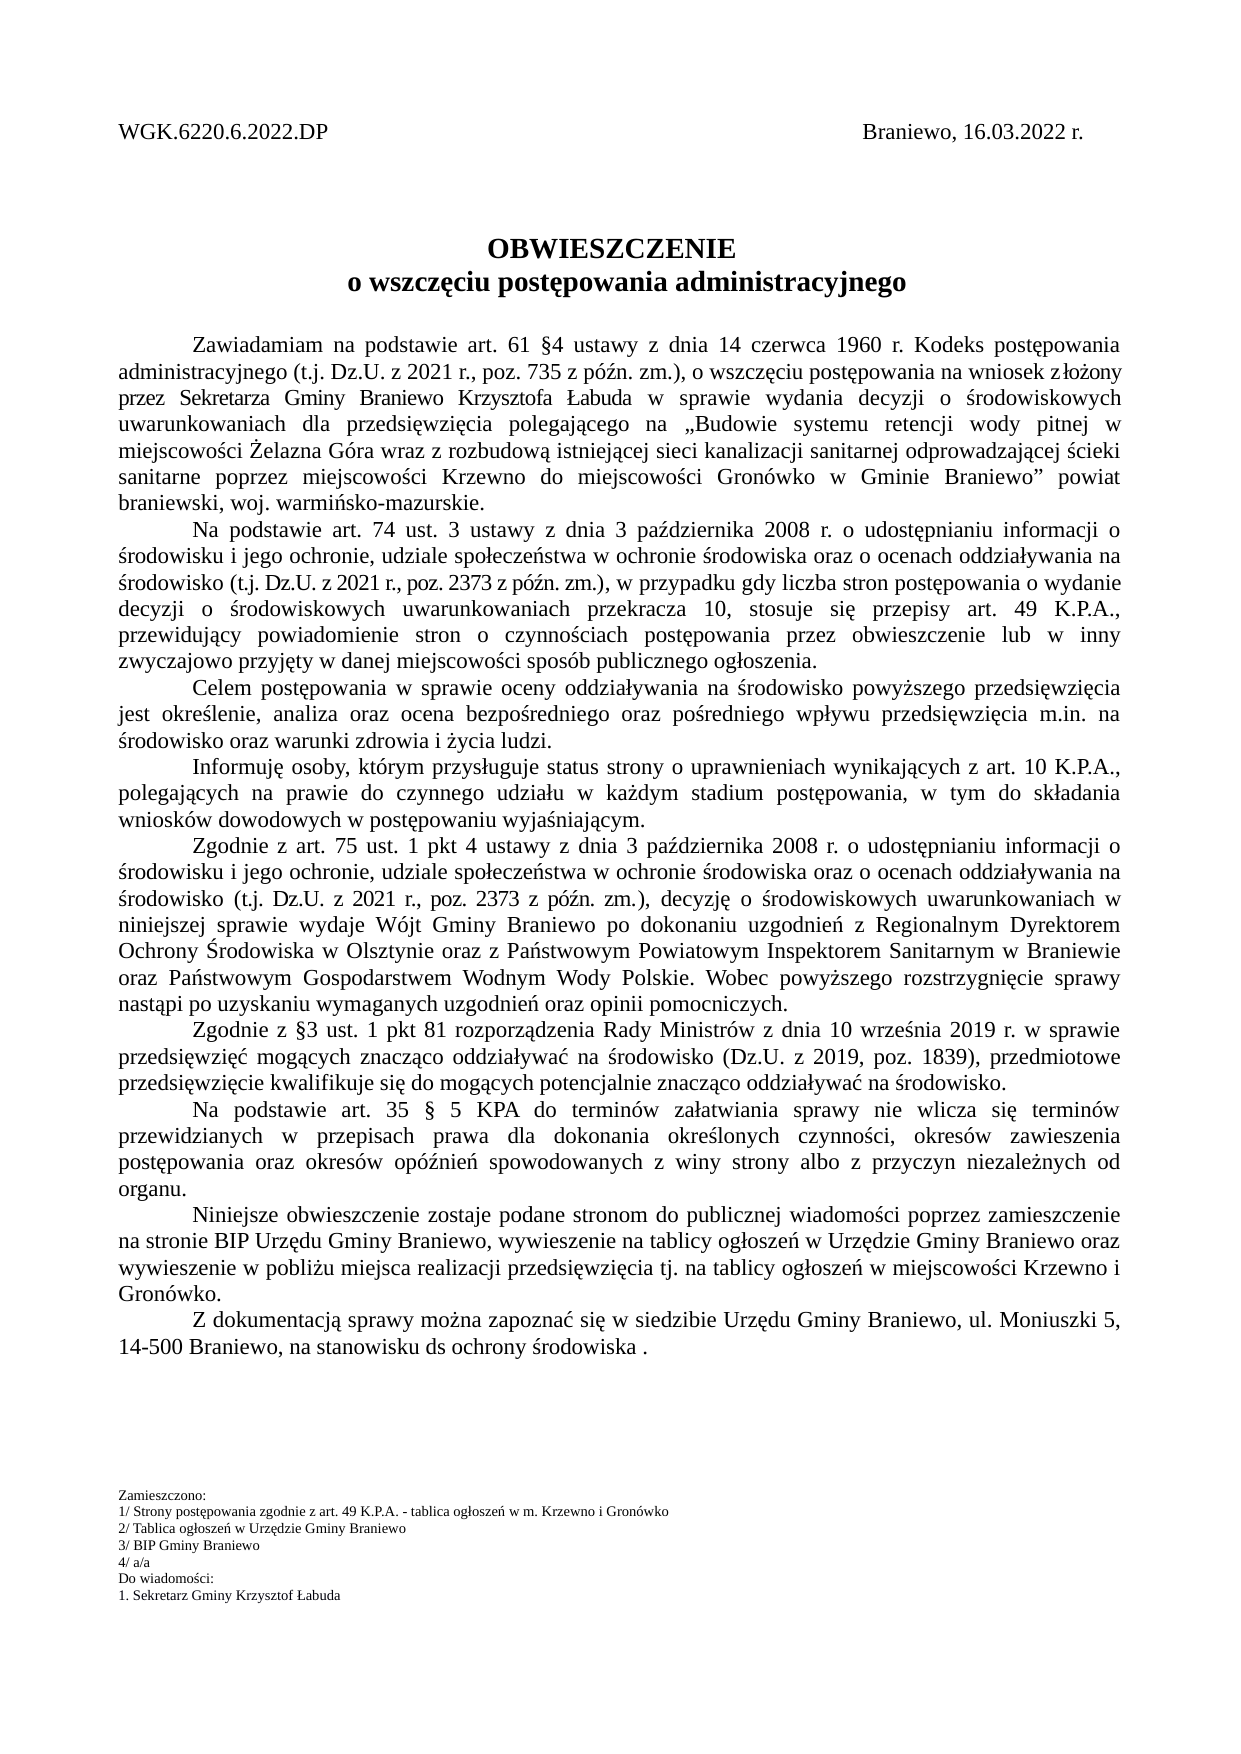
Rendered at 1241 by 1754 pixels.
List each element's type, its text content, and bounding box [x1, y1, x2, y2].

text Zgodnie z §3 ust. 1 pkt 81 rozporządzenia Rady Ministrów z dnia 10 września 2019 r. w sprawie przedsięwzięć mogących znacząco oddziaływać na środowisko (Dz.U. z 2019, poz. 1839), przedmiotowe przedsięwzięcie kwalifikuje się do mogących potencjalnie znacząco oddziaływać na środowisko. [118, 1017, 1122, 1096]
text Zawiadamiam na podstawie art. 61 §4 ustawy z dnia 14 czerwca 1960 r. Kodeks postępowania administracyjnego (t.j. Dz.U. z 2021 r., poz. 735 z późn. zm.), o wszczęciu postępowania na wniosek złożony przez Sekretarza Gminy Braniewo Krzysztofa Łabuda w sprawie wydania decyzji o środowiskowych uwarunkowaniach dla przedsięwzięcia polegającego na „Budowie systemu retencji wody pitnej w miejscowości Żelazna Góra wraz z rozbudową istniejącej sieci kanalizacji sanitarnej odprowadzającej ścieki sanitarne poprzez miejscowości Krzewno do miejscowości Gronówko w Gminie Braniewo” powiat braniewski, woj. warmińsko-mazurskie. [118, 331, 1122, 516]
text 2/ Tablica ogłoszeń w Urzędzie Gminy Braniewo [118, 1520, 1122, 1537]
text WGK.6220.6.2022.DP Braniewo, 16.03.2022 r. [118, 118, 1122, 171]
text 1/ Strony postępowania zgodnie z art. 49 K.P.A. - tablica ogłoszeń w m. Krzewno i Gronówko [118, 1503, 1122, 1520]
text Celem postępowania w sprawie oceny oddziaływania na środowisko powyższego przedsięwzięcia jest określenie, analiza oraz ocena bezpośredniego oraz pośredniego wpływu przedsięwzięcia m.in. na środowisko oraz warunki zdrowia i życia ludzi. [118, 674, 1122, 753]
text Zamieszczono: [118, 1486, 1122, 1503]
text o wszczęciu postępowania administracyjnego [118, 264, 1122, 298]
text 1. Sekretarz Gminy Krzysztof Łabuda [118, 1587, 1122, 1604]
text 4/ a/a [118, 1553, 1122, 1570]
text Informuję osoby, którym przysługuje status strony o uprawnieniach wynikających z art. 10 K.P.A., polegających na prawie do czynnego udziału w każdym stadium postępowania, w tym do składania wniosków dowodowych w postępowaniu wyjaśniającym. [118, 753, 1122, 832]
text Niniejsze obwieszczenie zostaje podane stronom do publicznej wiadomości poprzez zamieszczenie na stronie BIP Urzędu Gminy Braniewo, wywieszenie na tablicy ogłoszeń w Urzędzie Gminy Braniewo oraz wywieszenie w pobliżu miejsca realizacji przedsięwzięcia tj. na tablicy ogłoszeń w miejscowości Krzewno i Gronówko. [118, 1201, 1122, 1306]
text Z dokumentacją sprawy można zapoznać się w siedzibie Urzędu Gminy Braniewo, ul. Moniuszki 5, 14-500 Braniewo, na stanowisku ds ochrony środowiska . [118, 1306, 1122, 1359]
text 3/ BIP Gminy Braniewo [118, 1537, 1122, 1553]
text Na podstawie art. 35 § 5 KPA do terminów załatwiania sprawy nie wlicza się terminów przewidzianych w przepisach prawa dla dokonania określonych czynności, okresów zawieszenia postępowania oraz okresów opóźnień spowodowanych z winy strony albo z przyczyn niezależnych od organu. [118, 1096, 1122, 1201]
text Na podstawie art. 74 ust. 3 ustawy z dnia 3 października 2008 r. o udostępnianiu informacji o środowisku i jego ochronie, udziale społeczeństwa w ochronie środowiska oraz o ocenach oddziaływania na środowisko (t.j. Dz.U. z 2021 r., poz. 2373 z późn. zm.), w przypadku gdy liczba stron postępowania o wydanie decyzji o środowiskowych uwarunkowaniach przekracza 10, stosuje się przepisy art. 49 K.P.A., przewidujący powiadomienie stron o czynnościach postępowania przez obwieszczenie lub w inny zwyczajowo przyjęty w danej miejscowości sposób publicznego ogłoszenia. [118, 516, 1122, 674]
text Do wiadomości: [118, 1570, 1122, 1587]
text OBWIESZCZENIE [413, 231, 1122, 264]
text Zgodnie z art. 75 ust. 1 pkt 4 ustawy z dnia 3 października 2008 r. o udostępnianiu informacji o środowisku i jego ochronie, udziale społeczeństwa w ochronie środowiska oraz o ocenach oddziaływania na środowisko (t.j. Dz.U. z 2021 r., poz. 2373 z późn. zm.), decyzję o środowiskowych uwarunkowaniach w niniejszej sprawie wydaje Wójt Gminy Braniewo po dokonaniu uzgodnień z Regionalnym Dyrektorem Ochrony Środowiska w Olsztynie oraz z Państwowym Powiatowym Inspektorem Sanitarnym w Braniewie oraz Państwowym Gospodarstwem Wodnym Wody Polskie. Wobec powyższego rozstrzygnięcie sprawy nastąpi po uzyskaniu wymaganych uzgodnień oraz opinii pomocniczych. [118, 832, 1122, 1017]
